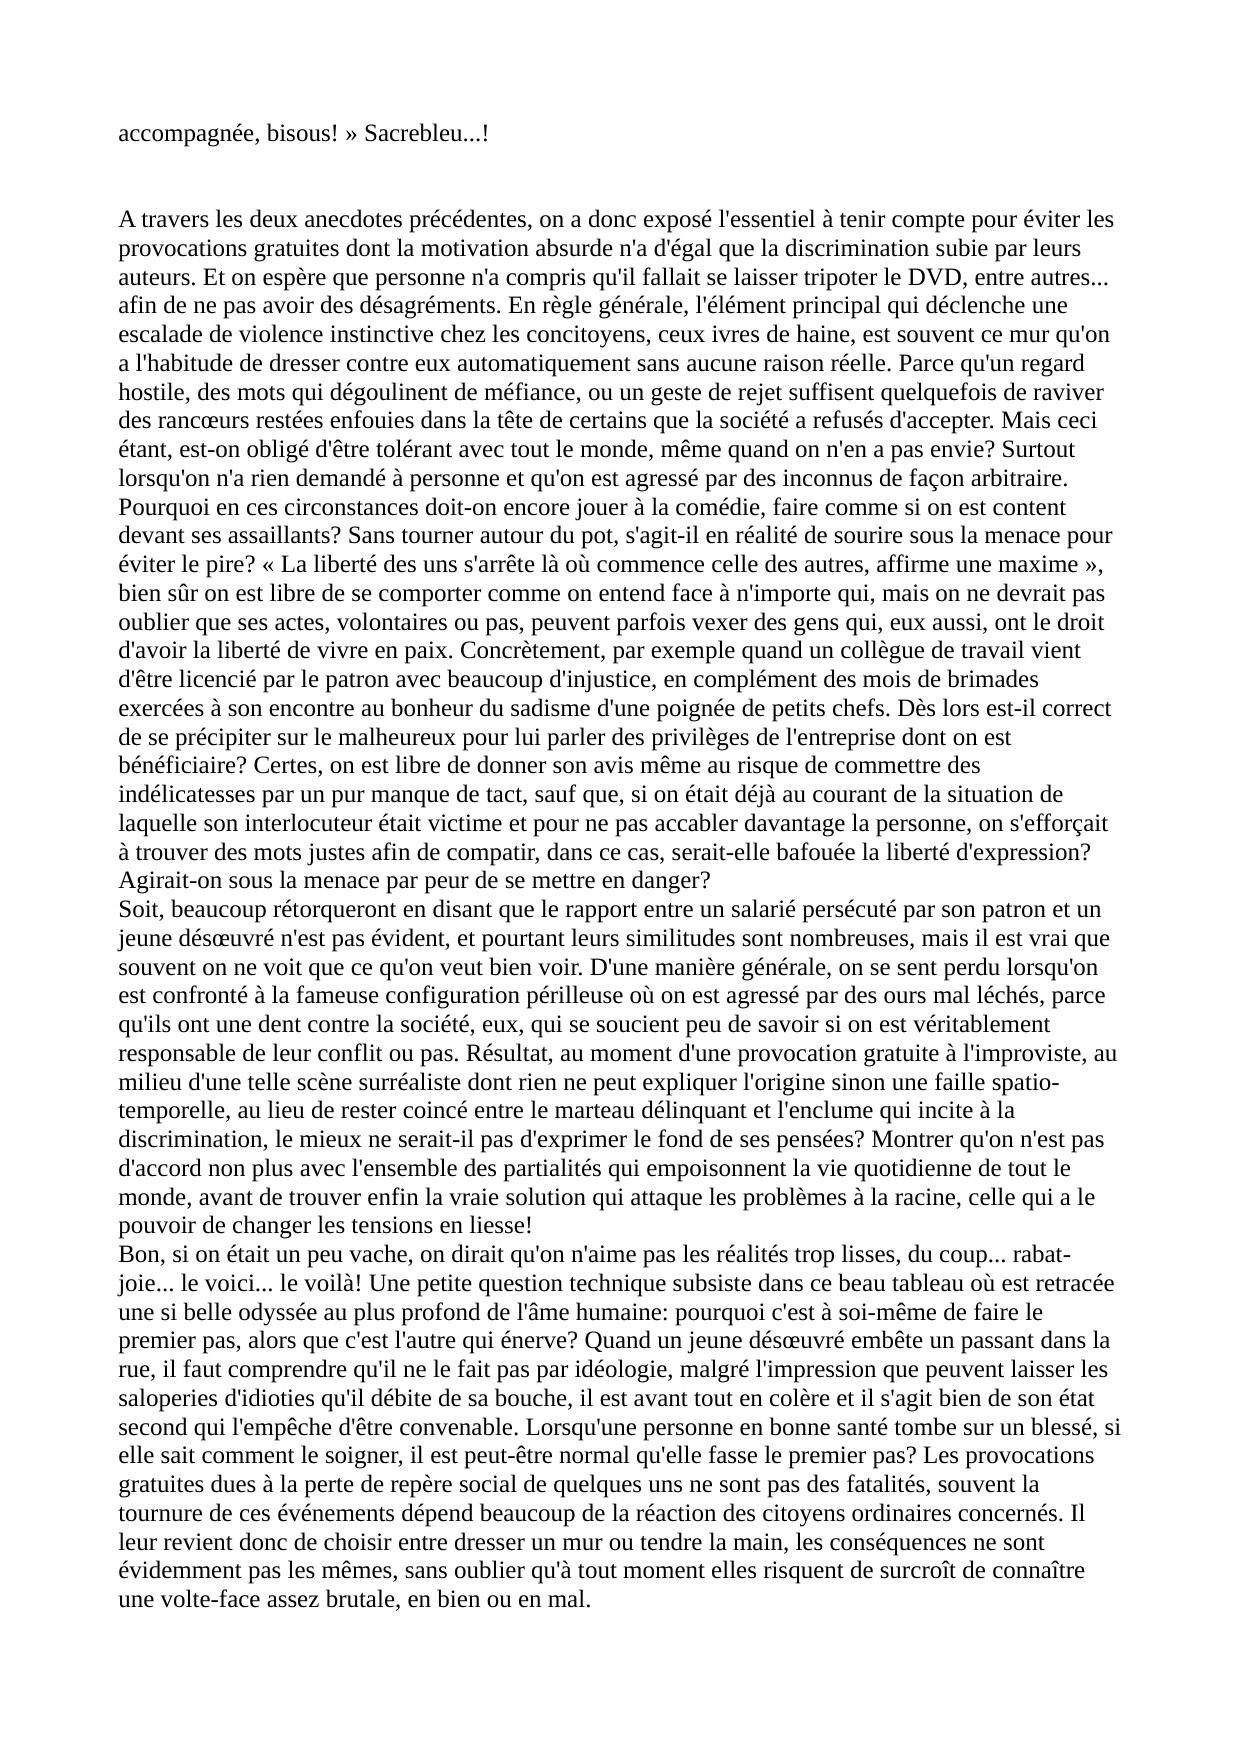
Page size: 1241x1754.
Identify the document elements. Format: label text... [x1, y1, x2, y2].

text Bon, si on était un peu vache, on dirait qu'on n'aime pas les réalités trop lisses, du coup... rabat-joie... le voici... le voilà! Une petite question technique subsiste dans ce beau tableau où est retracée une si belle odyssée au plus profond de l'âme humaine: pourquoi c'est à soi-même de faire le premier pas, alors que c'est l'autre qui énerve? Quand un jeune désœuvré embête un passant dans la rue, il faut comprendre qu'il ne le fait pas par idéologie, malgré l'impression que peuvent laisser les saloperies d'idioties qu'il débite de sa bouche, il est avant tout en colère et il s'agit bien de son état second qui l'empêche d'être convenable. Lorsqu'une personne en bonne santé tombe sur un blessé, si elle sait comment le soigner, il est peut-être normal qu'elle fasse le premier pas? Les provocations gratuites dues à la perte de repère social de quelques uns ne sont pas des fatalités, souvent la tournure de ces événements dépend beaucoup de la réaction des citoyens ordinaires concernés. Il leur revient donc de choisir entre dresser un mur ou tendre la main, les conséquences ne sont évidemment pas les mêmes, sans oublier qu'à tout moment elles risquent de surcroît de connaître une volte-face assez brutale, en bien ou en mal. [118, 1239, 1122, 1613]
text A travers les deux anecdotes précédentes, on a donc exposé l'essentiel à tenir compte pour éviter les provocations gratuites dont la motivation absurde n'a d'égal que la discrimination subie par leurs auteurs. Et on espère que personne n'a compris qu'il fallait se laisser tripoter le DVD, entre autres... afin de ne pas avoir des désagréments. En règle générale, l'élément principal qui déclenche une escalade de violence instinctive chez les concitoyens, ceux ivres de haine, est souvent ce mur qu'on a l'habitude de dresser contre eux automatiquement sans aucune raison réelle. Parce qu'un regard hostile, des mots qui dégoulinent de méfiance, ou un geste de rejet suffisent quelquefois de raviver des rancœurs restées enfouies dans la tête de certains que la société a refusés d'accepter. Mais ceci étant, est-on obligé d'être tolérant avec tout le monde, même quand on n'en a pas envie? Surtout lorsqu'on n'a rien demandé à personne et qu'on est agressé par des inconnus de façon arbitraire. Pourquoi en ces circonstances doit-on encore jouer à la comédie, faire comme si on est content devant ses assaillants? Sans tourner autour du pot, s'agit-il en réalité de sourire sous la menace pour éviter le pire? « La liberté des uns s'arrête là où commence celle des autres, affirme une maxime », bien sûr on est libre de se comporter comme on entend face à n'importe qui, mais on ne devrait pas oublier que ses actes, volontaires ou pas, peuvent parfois vexer des gens qui, eux aussi, ont le droit d'avoir la liberté de vivre en paix. Concrètement, par exemple quand un collègue de travail vient d'être licencié par le patron avec beaucoup d'injustice, en complément des mois de brimades exercées à son encontre au bonheur du sadisme d'une poignée de petits chefs. Dès lors est-il correct de se précipiter sur le malheureux pour lui parler des privilèges de l'entreprise dont on est bénéficiaire? Certes, on est libre de donner son avis même au risque de commettre des indélicatesses par un pur manque de tact, sauf que, si on était déjà au courant de la situation de laquelle son interlocuteur était victime et pour ne pas accabler davantage la personne, on s'efforçait à trouver des mots justes afin de compatir, dans ce cas, serait-elle bafouée la liberté d'expression? Agirait-on sous la menace par peur de se mettre en danger? [118, 204, 1122, 894]
text accompagnée, bisous! » Sacrebleu...! [118, 118, 1122, 147]
text Soit, beaucoup rétorqueront en disant que le rapport entre un salarié persécuté par son patron et un jeune désœuvré n'est pas évident, et pourtant leurs similitudes sont nombreuses, mais il est vrai que souvent on ne voit que ce qu'on veut bien voir. D'une manière générale, on se sent perdu lorsqu'on est confronté à la fameuse configuration périlleuse où on est agressé par des ours mal léchés, parce qu'ils ont une dent contre la société, eux, qui se soucient peu de savoir si on est véritablement responsable de leur conflit ou pas. Résultat, au moment d'une provocation gratuite à l'improviste, au milieu d'une telle scène surréaliste dont rien ne peut expliquer l'origine sinon une faille spatio-temporelle, au lieu de rester coincé entre le marteau délinquant et l'enclume qui incite à la discrimination, le mieux ne serait-il pas d'exprimer le fond de ses pensées? Montrer qu'on n'est pas d'accord non plus avec l'ensemble des partialités qui empoisonnent la vie quotidienne de tout le monde, avant de trouver enfin la vraie solution qui attaque les problèmes à la racine, celle qui a le pouvoir de changer les tensions en liesse! [118, 894, 1122, 1239]
